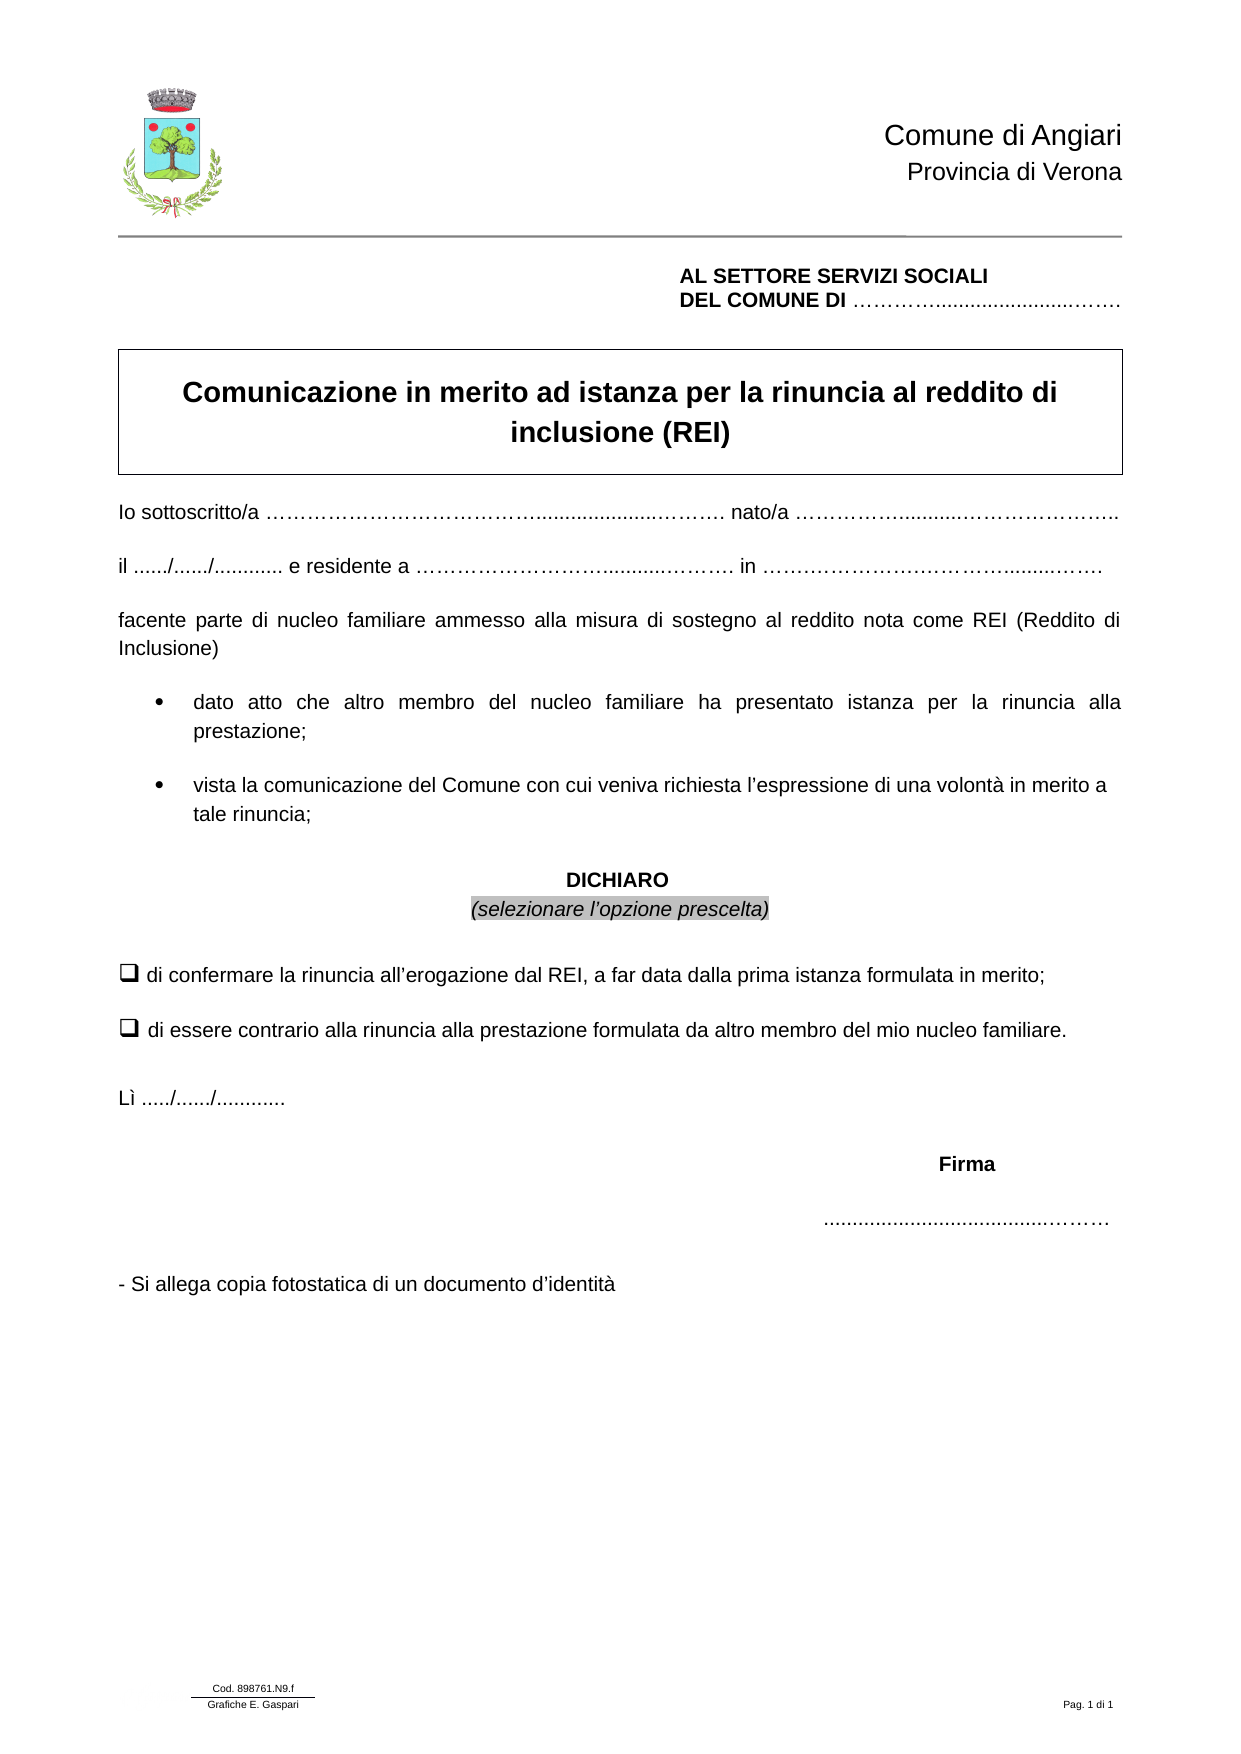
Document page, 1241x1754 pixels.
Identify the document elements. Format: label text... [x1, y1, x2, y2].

list dato atto che altro membro del nucleo familiare ha presentato istanza per la rinuncia alla prestazione; [156, 690, 1122, 743]
text Lì ...../....../............ [118, 1086, 1122, 1110]
text Comune di Angiari [224, 118, 1122, 152]
text il ....../....../............ e residente a ………………………...........………. in …….…………….………….........……. [118, 554, 1122, 578]
text Io sottoscritto/a ………………………………….....................………. nato/a ……………...........………………….. [118, 500, 1122, 524]
text  di essere contrario alla rinuncia alla prestazione formulata da altro membro del mio nucleo familiare. [118, 1018, 1122, 1043]
text AL SETTORE SERVIZI SOCIALI DEL COMUNE DI …………........................……. [679, 264, 1122, 312]
text DICHIARO (selezionare l’opzione prescelta) [118, 868, 1122, 920]
text  di confermare la rinuncia all’erogazione dal REI, a far data dalla prima istanza formulata in merito; [118, 963, 1122, 988]
text - Si allega copia fotostatica di un documento d’identità [118, 1272, 1122, 1296]
text Firma [812, 1152, 1122, 1176]
text Provincia di Verona [224, 157, 1122, 185]
text .......................................……… [812, 1206, 1122, 1230]
picture [122, 87, 224, 219]
table_header Comunicazione in merito ad istanza per la rinuncia al reddito di inclusione (REI) [119, 350, 1122, 474]
list vista la comunicazione del Comune con cui veniva richiesta l’espressione di una volontà in merito a tale rinuncia; [156, 772, 1122, 825]
text facente parte di nucleo familiare ammesso alla misura di sostegno al reddito nota come REI (Reddito di Inclusione) [118, 607, 1122, 660]
